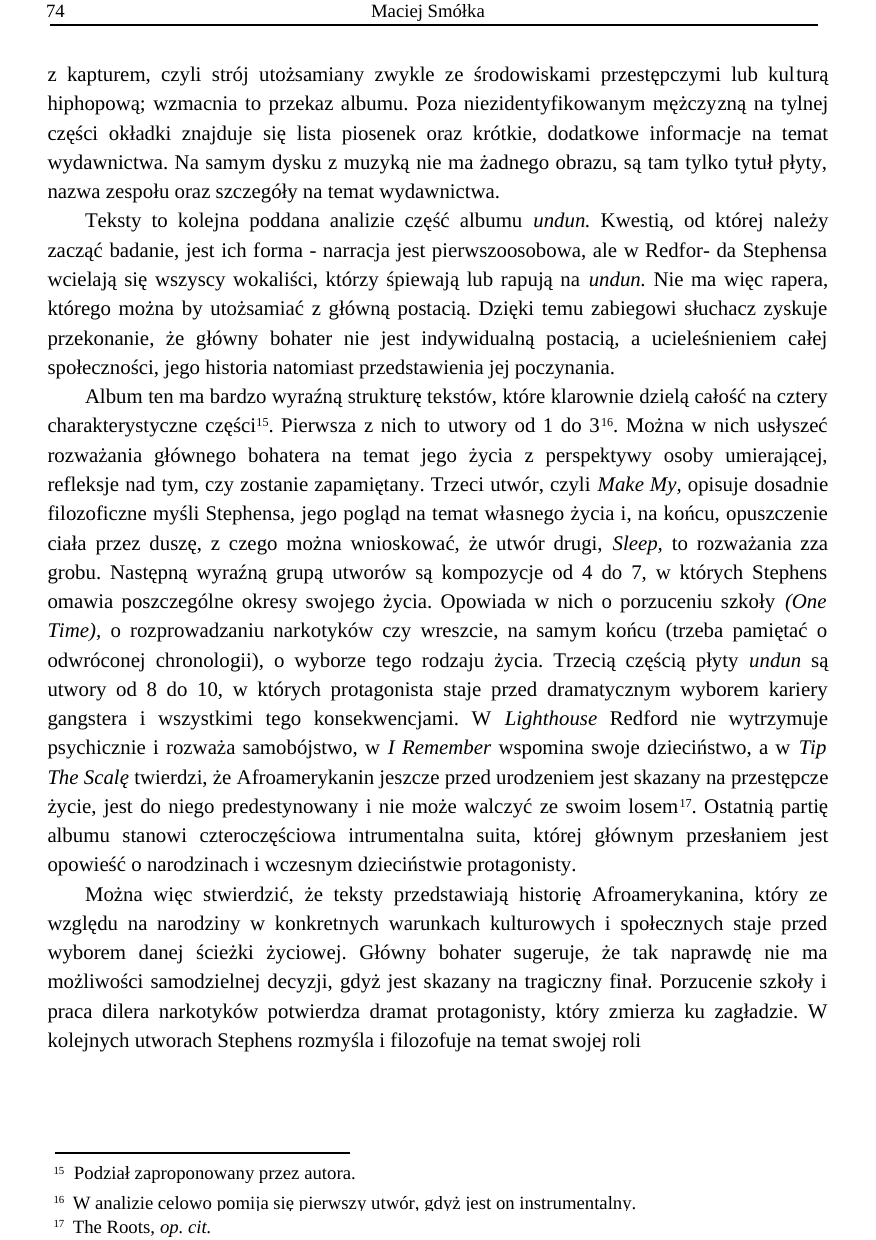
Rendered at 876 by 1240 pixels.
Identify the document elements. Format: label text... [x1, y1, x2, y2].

text Można więc stwierdzić, że teksty przedstawiają historię Afroamerykanina, który ze względu na narodziny w konkretnych warunkach kulturowych i społecznych staje przed wyborem danej ścieżki życiowej. Główny bohater sugeruje, że tak naprawdę nie ma możliwości samodzielnej decyzji, gdyż jest skazany na tragiczny finał. Porzucenie szkoły i praca dilera narkotyków potwierdza dramat protagonisty, który zmierza ku zagładzie. W kolejnych utworach Stephens rozmyśla i filozofuje na temat swojej roli [47, 882, 828, 1052]
text 17 The Roots, op. cit. [53, 1216, 665, 1237]
text 15 Podział zaproponowany przez autora. [53, 1162, 665, 1184]
text Album ten ma bardzo wyraźną strukturę tekstów, które klarownie dzielą całość na cztery charakterystyczne części15. Pierwsza z nich to utwory od 1 do 316. Można w nich usłyszeć rozważania głównego bohatera na temat jego życia z perspektywy osoby umierającej, refleksje nad tym, czy zostanie zapamiętany. Trzeci utwór, czyli Make My, opisuje dosadnie filozoficzne myśli Stephensa, jego pogląd na temat wła­snego życia i, na końcu, opuszczenie ciała przez duszę, z czego można wnioskować, że utwór drugi, Sleep, to rozważania zza grobu. Następną wyraźną grupą utworów są kompozycje od 4 do 7, w których Stephens omawia poszczególne okresy swojego życia. Opowiada w nich o porzuceniu szkoły (One Time), o rozprowadzaniu nar­kotyków czy wreszcie, na samym końcu (trzeba pamiętać o odwróconej chronolo­gii), o wyborze tego rodzaju życia. Trzecią częścią płyty undun są utwory od 8 do 10, w których protagonista staje przed dramatycznym wyborem kariery gangstera i wszystkimi tego konsekwencjami. W Lighthouse Redford nie wytrzymuje psychicz­nie i rozważa samobójstwo, w I Remember wspomina swoje dzieciństwo, a w Tip The Scalę twierdzi, że Afroamerykanin jeszcze przed urodzeniem jest skazany na prze­stępcze życie, jest do niego predestynowany i nie może walczyć ze swoim losem17. Ostatnią partię albumu stanowi czteroczęściowa intrumentalna suita, której głów­nym przesłaniem jest opowieść o narodzinach i wczesnym dzieciństwie protagonisty. [47, 384, 828, 876]
text Teksty to kolejna poddana analizie część albumu undun. Kwestią, od której na­leży zacząć badanie, jest ich forma - narracja jest pierwszoosobowa, ale w Redfor- da Stephensa wcielają się wszyscy wokaliści, którzy śpiewają lub rapują na undun. Nie ma więc rapera, którego można by utożsamiać z główną postacią. Dzięki temu zabiegowi słuchacz zyskuje przekonanie, że główny bohater nie jest indywidualną postacią, a ucieleśnieniem całej społeczności, jego historia natomiast przedstawienia jej poczynania. [47, 208, 828, 379]
text Maciej Smółka [371, 0, 496, 22]
text 16 W analizie celowo pomija się pierwszy utwór, gdyż jest on instrumentalny. [53, 1192, 665, 1210]
text 74 [46, 0, 72, 22]
text z kapturem, czyli strój utożsamiany zwykle ze środowiskami przestępczymi lub kul­turą hiphopową; wzmacnia to przekaz albumu. Poza niezidentyfikowanym mężczy­zną na tylnej części okładki znajduje się lista piosenek oraz krótkie, dodatkowe infor­macje na temat wydawnictwa. Na samym dysku z muzyką nie ma żadnego obrazu, są tam tylko tytuł płyty, nazwa zespołu oraz szczegóły na temat wydawnictwa. [47, 62, 828, 203]
